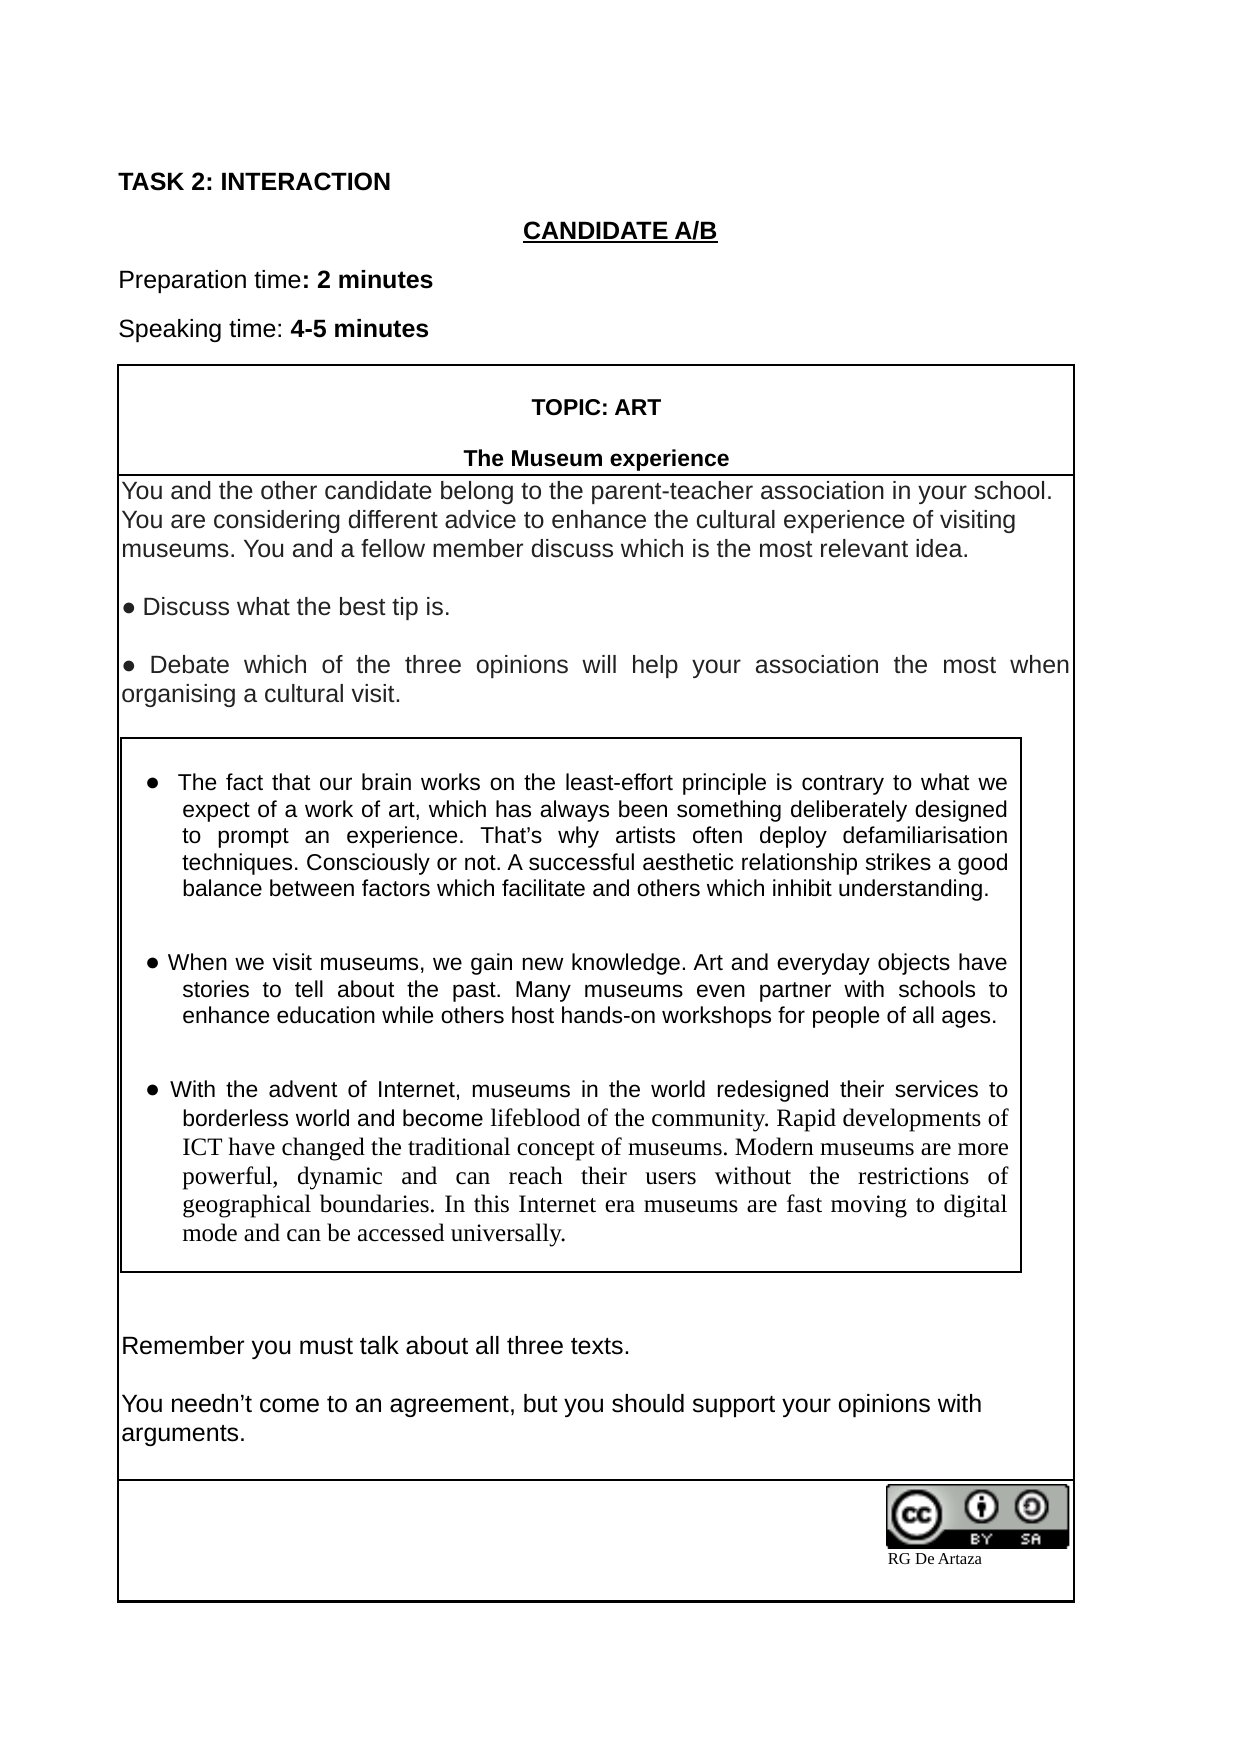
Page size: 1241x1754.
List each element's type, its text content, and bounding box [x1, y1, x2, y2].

text Speaking time: 4-5 minutes [118, 314, 1122, 343]
picture [886, 1484, 1070, 1549]
text Preparation time: 2 minutes [118, 265, 1122, 294]
table_cell RG De Artaza [119, 1481, 1073, 1600]
table_header TOPIC: ART The Museum experience [119, 366, 1073, 474]
text CANDIDATE A/B [118, 216, 1122, 245]
text TASK 2: INTERACTION [118, 167, 1122, 196]
table_header ● The fact that our brain works on the least-effort principle is contrary to what we expect of a work of art, which has always been something deliberately designed to prompt an experience. That’s why artists often deploy defamiliarisation techniques. Consciously or not. A successful aesthetic relationship strikes a good balance between factors which facilitate and others which inhibit understanding. ● When we visit museums, we gain new knowledge. Art and everyday objects have stories to tell about the past. Many museums even partner with schools to enhance education while others host hands-on workshops for people of all ages. ● With the advent of Internet, museums in the world redesigned their services to borderless world and become lifeblood of the community. Rapid developments of ICT have changed the traditional concept of museums. Modern museums are more powerful, dynamic and can reach their users without the restrictions of geographical boundaries. In this Internet era museums are fast moving to digital mode and can be accessed universally. [122, 739, 1020, 1271]
table_cell You and the other candidate belong to the parent-teacher association in your school. You are considering different advice to enhance the cultural experience of visiting museums. You and a fellow member discuss which is the most relevant idea. ● Discuss what the best tip is. ● Debate which of the three opinions will help your association the most when organising a cultural visit. Remember you must talk about all three texts. You needn’t come to an agreement, but you should support your opinions with arguments. [119, 476, 1073, 1479]
